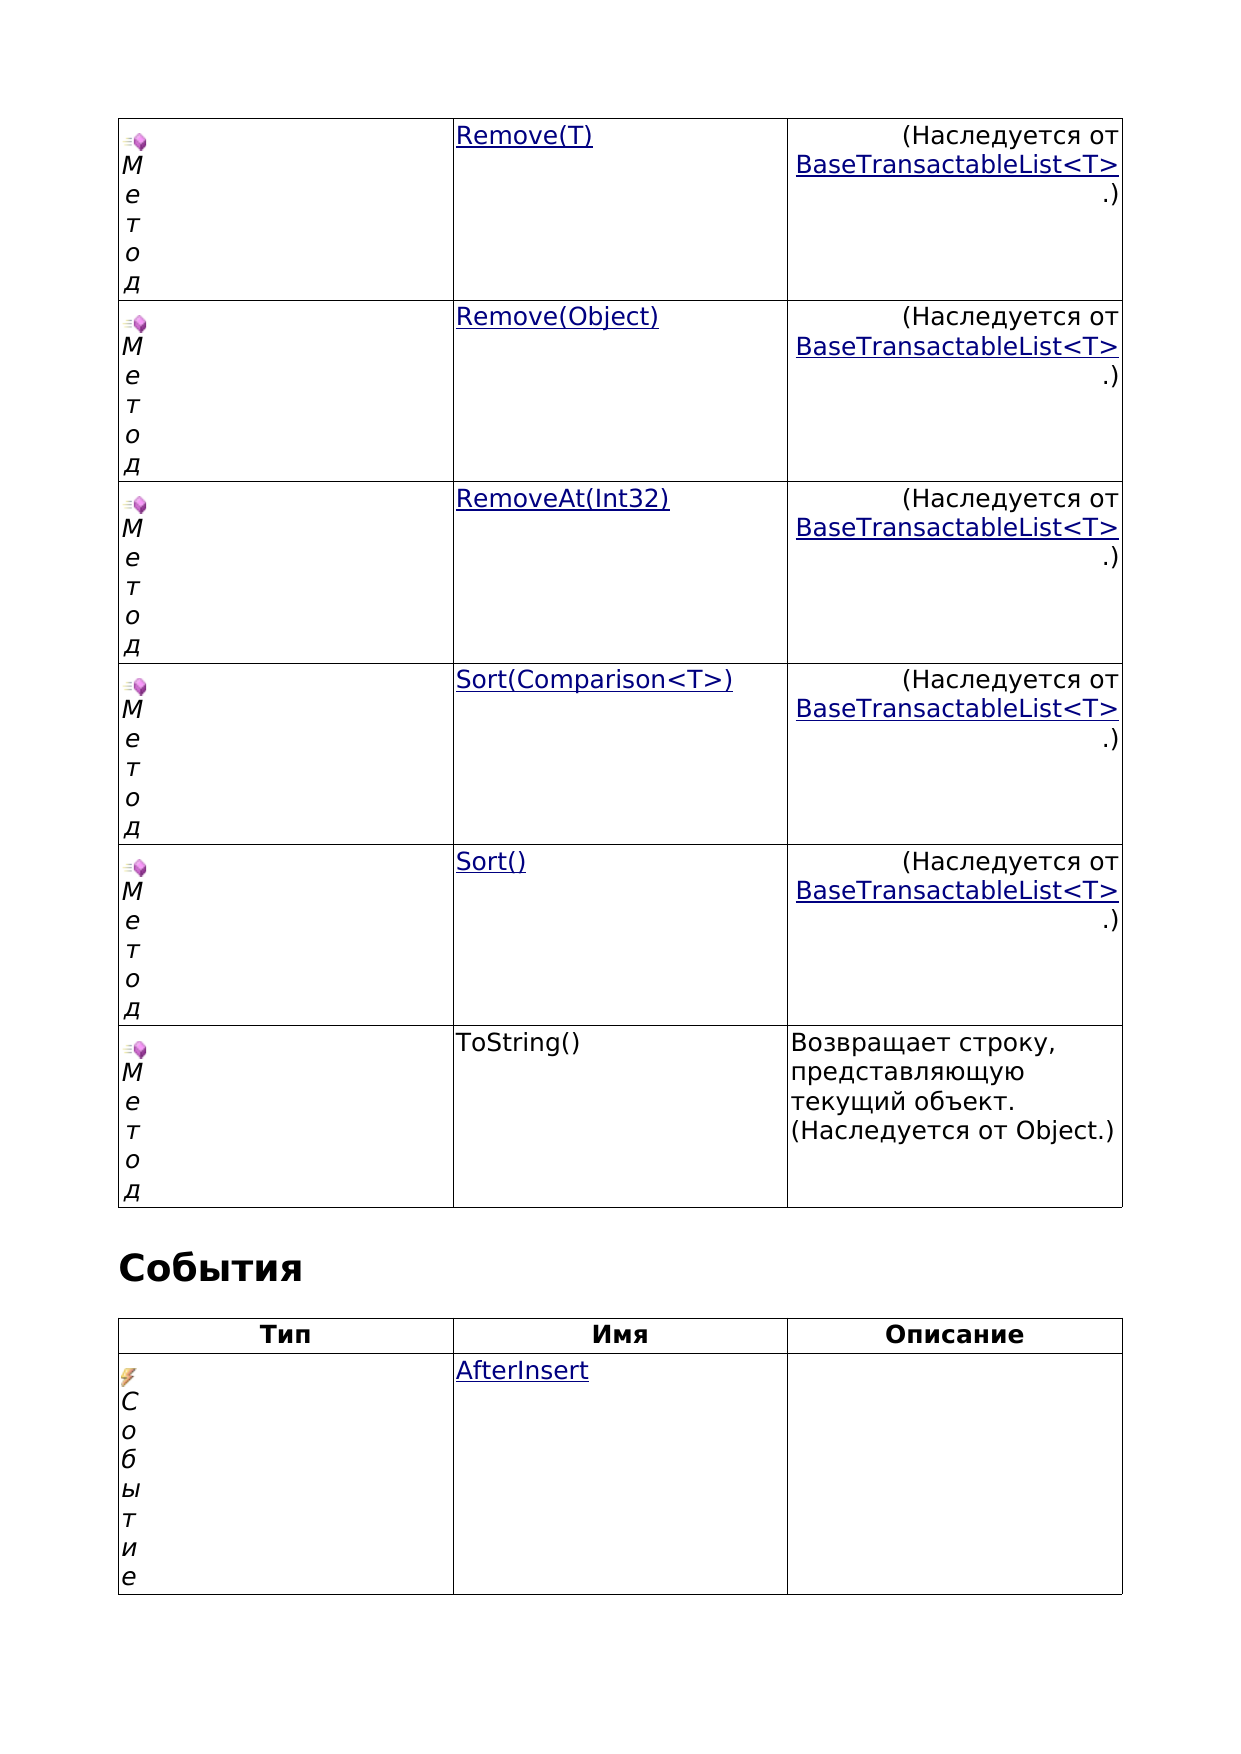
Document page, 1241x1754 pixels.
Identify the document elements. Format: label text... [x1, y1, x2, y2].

table_cell ToString() [454, 1026, 787, 1207]
table_cell Sort(Comparison<T>) [454, 664, 787, 844]
picture [121, 315, 147, 333]
table_cell Sort() [454, 845, 787, 1025]
picture [121, 1368, 137, 1387]
table_cell (Наследуется от BaseTransactableList<T>.) [788, 482, 1122, 662]
table_cell [788, 1354, 1122, 1594]
table_cell Remove(Object) [454, 301, 787, 481]
picture [121, 133, 147, 151]
table_cell [119, 119, 453, 299]
picture [121, 496, 147, 514]
table_cell (Наследуется от BaseTransactableList<T>.) [788, 119, 1122, 299]
table_cell [119, 1026, 453, 1207]
table_cell [119, 664, 453, 844]
table_cell (Наследуется от BaseTransactableList<T>.) [788, 845, 1122, 1025]
table_cell (Наследуется от BaseTransactableList<T>.) [788, 664, 1122, 844]
table_header Имя [454, 1319, 787, 1353]
table_cell [119, 482, 453, 662]
picture [121, 678, 147, 696]
picture [121, 1041, 147, 1059]
table_cell RemoveAt(Int32) [454, 482, 787, 662]
table_cell Remove(T) [454, 119, 787, 299]
table_header Описание [788, 1319, 1122, 1353]
table_cell Возвращает строку, представляющую текущий объект. (Наследуется от Object.) [788, 1026, 1122, 1207]
table_header Тип [119, 1319, 453, 1353]
table_cell (Наследуется от BaseTransactableList<T>.) [788, 301, 1122, 481]
table_cell AfterInsert [454, 1354, 787, 1594]
table_cell [119, 301, 453, 481]
table_cell [119, 1354, 453, 1594]
table_cell [119, 845, 453, 1025]
picture [121, 859, 147, 877]
subtitle События [118, 1247, 1122, 1290]
